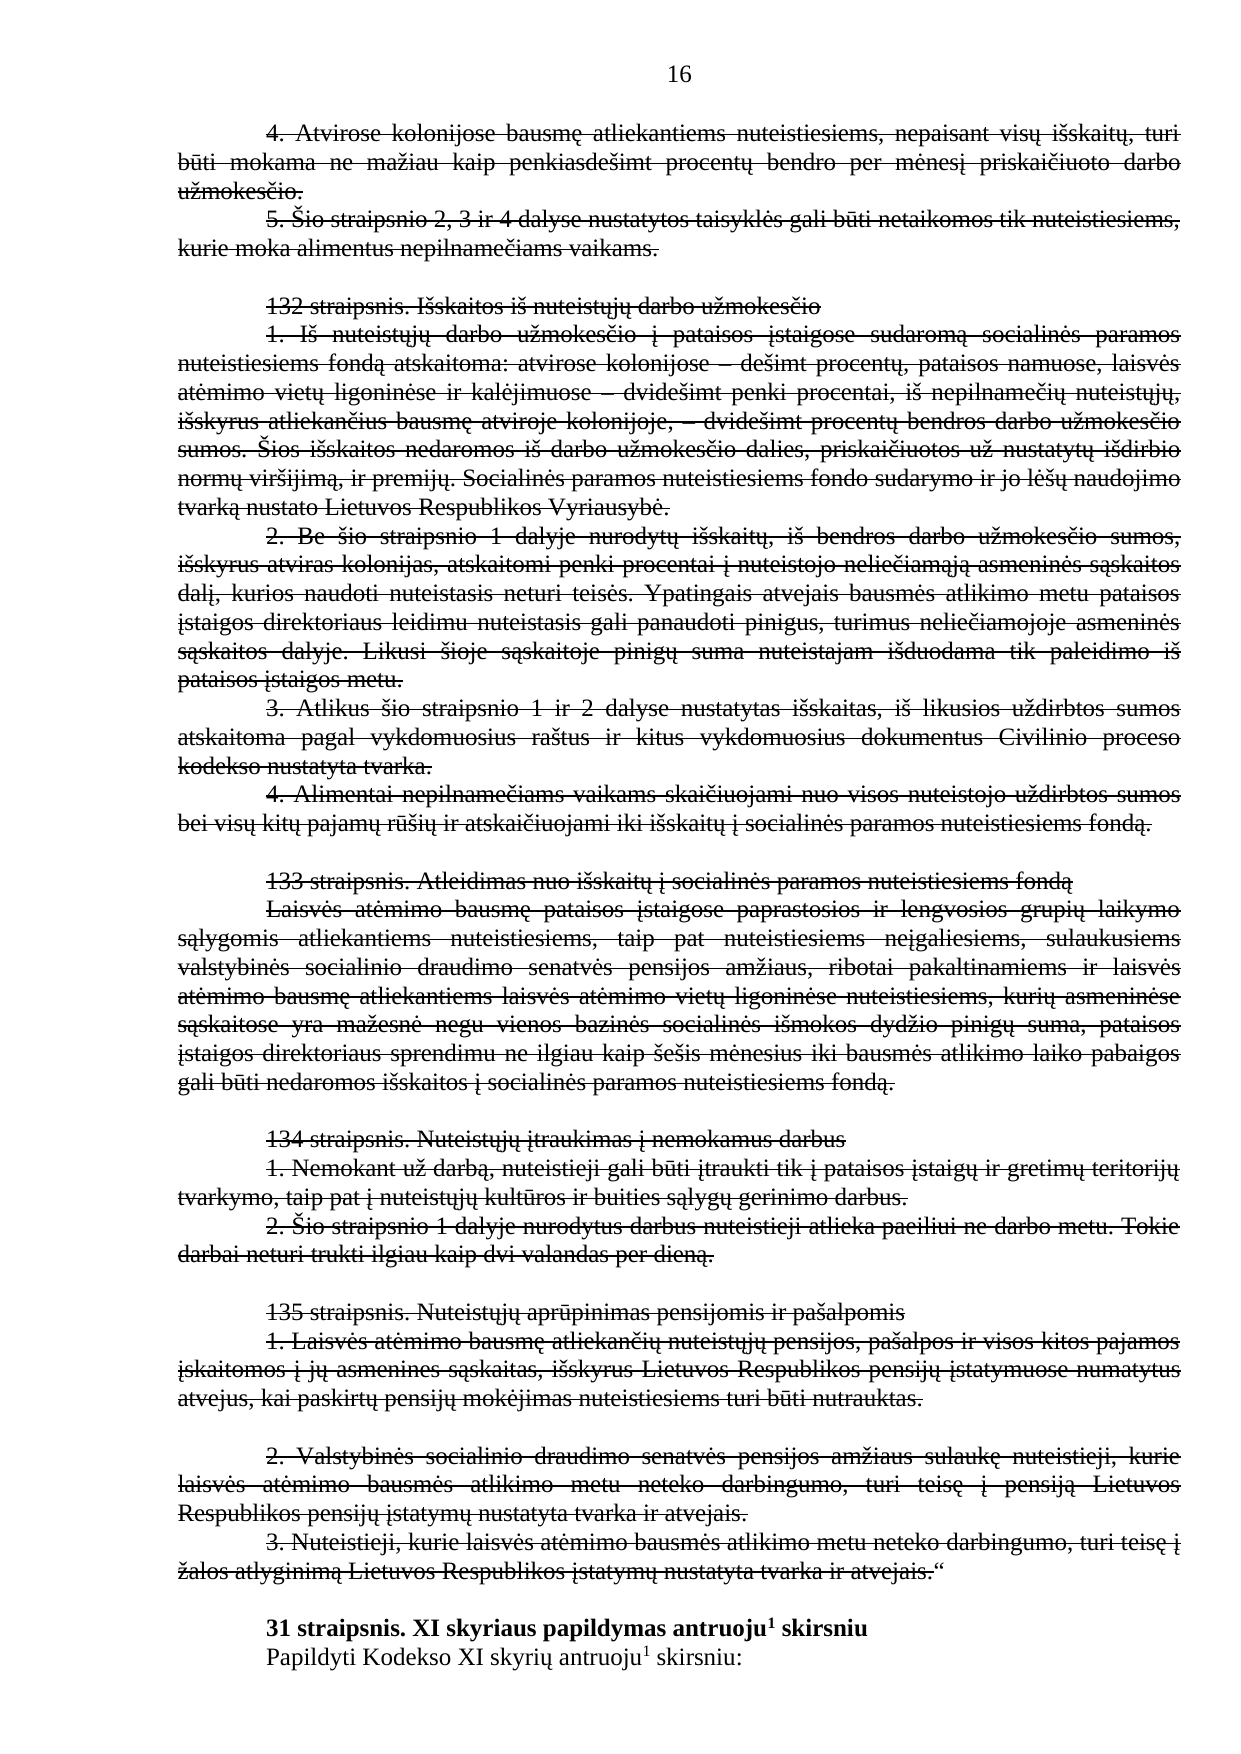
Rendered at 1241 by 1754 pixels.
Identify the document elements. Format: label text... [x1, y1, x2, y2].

text 3. Atlikus šio straipsnio 1 ir 2 dalyse nustatytas išskaitas, iš likusios uždirbtos sumos atskaitoma pagal vykdomuosius raštus ir kitus vykdomuosius dokumentus Civilinio proceso kodekso nustatyta tvarka. [177, 739, 1181, 779]
text 4. Atvirose kolonijose bausmę atliekantiems nuteistiesiems, nepaisant visų išskaitų, turi būti mokama ne mažiau kaip penkiasdešimt procentų bendro per mėnesį priskaičiuoto darbo užmokesčio. [177, 164, 1181, 204]
text 1. Iš nuteistųjų darbo užmokesčio į pataisos įstaigose sudaromą socialinės paramos nuteistiesiems fondą atskaitoma: atvirose kolonijose – dešimt procentų, pataisos namuose, laisvės atėmimo vietų ligoninėse ir kalėjimuose – dvidešimt penki procentai, iš nepilnamečių nuteistųjų, išskyrus atliekančius bausmę atviroje kolonijoje, – dvidešimt procentų bendros darbo užmokesčio sumos. Šios išskaitos nedaromos iš darbo užmokesčio dalies, priskaičiuotos už nustatytų išdirbio normų viršijimą, ir premijų. Socialinės paramos nuteistiesiems fondo sudarymo ir jo lėšų naudojimo tvarką nustato Lietuvos Respublikos Vyriausybė. [177, 422, 1181, 450]
text 1. Laisvės atėmimo bausmę atliekančių nuteistųjų pensijos, pašalpos ir visos kitos pajamos įskaitomos į jų asmenines sąskaitas, išskyrus Lietuvos Respublikos pensijų įstatymuose numatytus atvejus, kai paskirtų pensijų mokėjimas nuteistiesiems turi būti nutrauktas. [177, 1326, 1181, 1370]
text Laisvės atėmimo bausmę pataisos įstaigose paprastosios ir lengvosios grupių laikymo sąlygomis atliekantiems nuteistiesiems, taip pat nuteistiesiems neįgaliesiems, sulaukusiems valstybinės socialinio draudimo senatvės pensijos amžiaus, ribotai pakaltinamiems ir laisvės atėmimo bausmę atliekantiems laisvės atėmimo vietų ligoninėse nuteistiesiems, kurių asmeninėse sąskaitose yra mažesnė negu vienos bazinės socialinės išmokos dydžio pinigų suma, pataisos įstaigos direktoriaus sprendimu ne ilgiau kaip šešis mėnesius iki bausmės atlikimo laiko pabaigos gali būti nedaromos išskaitos į socialinės paramos nuteistiesiems fondą. [177, 1055, 1181, 1096]
text 1. Nemokant už darbą, nuteistieji gali būti įtraukti tik į pataisos įstaigų ir gretimų teritorijų tvarkymo, taip pat į nuteistųjų kultūros ir buities sąlygų gerinimo darbus. [177, 1153, 1181, 1211]
text 2. Valstybinės socialinio draudimo senatvės pensijos amžiaus sulaukę nuteistieji, kurie laisvės atėmimo bausmės atlikimo metu neteko darbingumo, turi teisę į pensiją Lietuvos Respublikos pensijų įstatymų nustatyta tvarka ir atvejais. [177, 1487, 1181, 1527]
text 5. Šio straipsnio 2, 3 ir 4 dalyse nustatytos taisyklės gali būti netaikomos tik nuteistiesiems, kurie moka alimentus nepilnamečiams vaikams. [177, 204, 1181, 262]
text Laisvės atėmimo bausmę pataisos įstaigose paprastosios ir lengvosios grupių laikymo sąlygomis atliekantiems nuteistiesiems, taip pat nuteistiesiems neįgaliesiems, sulaukusiems valstybinės socialinio draudimo senatvės pensijos amžiaus, ribotai pakaltinamiems ir laisvės atėmimo bausmę atliekantiems laisvės atėmimo vietų ligoninėse nuteistiesiems, kurių asmeninėse sąskaitose yra mažesnė negu vienos bazinės socialinės išmokos dydžio pinigų suma, pataisos įstaigos direktoriaus sprendimu ne ilgiau kaip šešis mėnesius iki bausmės atlikimo laiko pabaigos gali būti nedaromos išskaitos į socialinės paramos nuteistiesiems fondą. [177, 940, 1181, 968]
text 134 straipsnis. Nuteistųjų įtraukimas į nemokamus darbus [177, 1124, 1181, 1153]
text 2. Valstybinės socialinio draudimo senatvės pensijos amžiaus sulaukę nuteistieji, kurie laisvės atėmimo bausmės atlikimo metu neteko darbingumo, turi teisę į pensiją Lietuvos Respublikos pensijų įstatymų nustatyta tvarka ir atvejais. [177, 1441, 1181, 1485]
text 2. Be šio straipsnio 1 dalyje nurodytų išskaitų, iš bendros darbo užmokesčio sumos, išskyrus atviras kolonijas, atskaitomi penki procentai į nuteistojo neliečiamąją asmeninės sąskaitos dalį, kurios naudoti nuteistasis neturi teisės. Ypatingais atvejais bausmės atlikimo metu pataisos įstaigos direktoriaus leidimu nuteistasis gali panaudoti pinigus, turimus neliečiamojoje asmeninės sąskaitos dalyje. Likusi šioje sąskaitoje pinigų suma nuteistajam išduodama tik paleidimo iš pataisos įstaigos metu. [177, 566, 1181, 594]
text 1. Iš nuteistųjų darbo užmokesčio į pataisos įstaigose sudaromą socialinės paramos nuteistiesiems fondą atskaitoma: atvirose kolonijose – dešimt procentų, pataisos namuose, laisvės atėmimo vietų ligoninėse ir kalėjimuose – dvidešimt penki procentai, iš nepilnamečių nuteistųjų, išskyrus atliekančius bausmę atviroje kolonijoje, – dvidešimt procentų bendros darbo užmokesčio sumos. Šios išskaitos nedaromos iš darbo užmokesčio dalies, priskaičiuotos už nustatytų išdirbio normų viršijimą, ir premijų. Socialinės paramos nuteistiesiems fondo sudarymo ir jo lėšų naudojimo tvarką nustato Lietuvos Respublikos Vyriausybė. [177, 451, 1181, 479]
text Laisvės atėmimo bausmę pataisos įstaigose paprastosios ir lengvosios grupių laikymo sąlygomis atliekantiems nuteistiesiems, taip pat nuteistiesiems neįgaliesiems, sulaukusiems valstybinės socialinio draudimo senatvės pensijos amžiaus, ribotai pakaltinamiems ir laisvės atėmimo bausmę atliekantiems laisvės atėmimo vietų ligoninėse nuteistiesiems, kurių asmeninėse sąskaitose yra mažesnė negu vienos bazinės socialinės išmokos dydžio pinigų suma, pataisos įstaigos direktoriaus sprendimu ne ilgiau kaip šešis mėnesius iki bausmės atlikimo laiko pabaigos gali būti nedaromos išskaitos į socialinės paramos nuteistiesiems fondą. [177, 1026, 1181, 1054]
text Laisvės atėmimo bausmę pataisos įstaigose paprastosios ir lengvosios grupių laikymo sąlygomis atliekantiems nuteistiesiems, taip pat nuteistiesiems neįgaliesiems, sulaukusiems valstybinės socialinio draudimo senatvės pensijos amžiaus, ribotai pakaltinamiems ir laisvės atėmimo bausmę atliekantiems laisvės atėmimo vietų ligoninėse nuteistiesiems, kurių asmeninėse sąskaitose yra mažesnė negu vienos bazinės socialinės išmokos dydžio pinigų suma, pataisos įstaigos direktoriaus sprendimu ne ilgiau kaip šešis mėnesius iki bausmės atlikimo laiko pabaigos gali būti nedaromos išskaitos į socialinės paramos nuteistiesiems fondą. [177, 969, 1181, 996]
text 1. Laisvės atėmimo bausmę atliekančių nuteistųjų pensijos, pašalpos ir visos kitos pajamos įskaitomos į jų asmenines sąskaitas, išskyrus Lietuvos Respublikos pensijų įstatymuose numatytus atvejus, kai paskirtų pensijų mokėjimas nuteistiesiems turi būti nutrauktas. [177, 1371, 1181, 1412]
text 1. Iš nuteistųjų darbo užmokesčio į pataisos įstaigose sudaromą socialinės paramos nuteistiesiems fondą atskaitoma: atvirose kolonijose – dešimt procentų, pataisos namuose, laisvės atėmimo vietų ligoninėse ir kalėjimuose – dvidešimt penki procentai, iš nepilnamečių nuteistųjų, išskyrus atliekančius bausmę atviroje kolonijoje, – dvidešimt procentų bendros darbo užmokesčio sumos. Šios išskaitos nedaromos iš darbo užmokesčio dalies, priskaičiuotos už nustatytų išdirbio normų viršijimą, ir premijų. Socialinės paramos nuteistiesiems fondo sudarymo ir jo lėšų naudojimo tvarką nustato Lietuvos Respublikos Vyriausybė. [177, 365, 1181, 393]
text 2. Be šio straipsnio 1 dalyje nurodytų išskaitų, iš bendros darbo užmokesčio sumos, išskyrus atviras kolonijas, atskaitomi penki procentai į nuteistojo neliečiamąją asmeninės sąskaitos dalį, kurios naudoti nuteistasis neturi teisės. Ypatingais atvejais bausmės atlikimo metu pataisos įstaigos direktoriaus leidimu nuteistasis gali panaudoti pinigus, turimus neliečiamojoje asmeninės sąskaitos dalyje. Likusi šioje sąskaitoje pinigų suma nuteistajam išduodama tik paleidimo iš pataisos įstaigos metu. [177, 624, 1181, 651]
text 132 straipsnis. Išskaitos iš nuteistųjų darbo užmokesčio [177, 291, 1181, 319]
text 135 straipsnis. Nuteistųjų aprūpinimas pensijomis ir pašalpomis [177, 1297, 1181, 1326]
text 4. Atvirose kolonijose bausmę atliekantiems nuteistiesiems, nepaisant visų išskaitų, turi būti mokama ne mažiau kaip penkiasdešimt procentų bendro per mėnesį priskaičiuoto darbo užmokesčio. [177, 118, 1181, 163]
text 3. Atlikus šio straipsnio 1 ir 2 dalyse nustatytas išskaitas, iš likusios uždirbtos sumos atskaitoma pagal vykdomuosius raštus ir kitus vykdomuosius dokumentus Civilinio proceso kodekso nustatyta tvarka. [177, 693, 1181, 738]
text Papildyti Kodekso XI skyrių antruoju1 skirsniu: [177, 1642, 1181, 1671]
text Laisvės atėmimo bausmę pataisos įstaigose paprastosios ir lengvosios grupių laikymo sąlygomis atliekantiems nuteistiesiems, taip pat nuteistiesiems neįgaliesiems, sulaukusiems valstybinės socialinio draudimo senatvės pensijos amžiaus, ribotai pakaltinamiems ir laisvės atėmimo bausmę atliekantiems laisvės atėmimo vietų ligoninėse nuteistiesiems, kurių asmeninėse sąskaitose yra mažesnė negu vienos bazinės socialinės išmokos dydžio pinigų suma, pataisos įstaigos direktoriaus sprendimu ne ilgiau kaip šešis mėnesius iki bausmės atlikimo laiko pabaigos gali būti nedaromos išskaitos į socialinės paramos nuteistiesiems fondą. [177, 894, 1181, 939]
text 1. Iš nuteistųjų darbo užmokesčio į pataisos įstaigose sudaromą socialinės paramos nuteistiesiems fondą atskaitoma: atvirose kolonijose – dešimt procentų, pataisos namuose, laisvės atėmimo vietų ligoninėse ir kalėjimuose – dvidešimt penki procentai, iš nepilnamečių nuteistųjų, išskyrus atliekančius bausmę atviroje kolonijoje, – dvidešimt procentų bendros darbo užmokesčio sumos. Šios išskaitos nedaromos iš darbo užmokesčio dalies, priskaičiuotos už nustatytų išdirbio normų viršijimą, ir premijų. Socialinės paramos nuteistiesiems fondo sudarymo ir jo lėšų naudojimo tvarką nustato Lietuvos Respublikos Vyriausybė. [177, 480, 1181, 521]
text 133 straipsnis. Atleidimas nuo išskaitų į socialinės paramos nuteistiesiems fondą [177, 866, 1181, 894]
text 2. Be šio straipsnio 1 dalyje nurodytų išskaitų, iš bendros darbo užmokesčio sumos, išskyrus atviras kolonijas, atskaitomi penki procentai į nuteistojo neliečiamąją asmeninės sąskaitos dalį, kurios naudoti nuteistasis neturi teisės. Ypatingais atvejais bausmės atlikimo metu pataisos įstaigos direktoriaus leidimu nuteistasis gali panaudoti pinigus, turimus neliečiamojoje asmeninės sąskaitos dalyje. Likusi šioje sąskaitoje pinigų suma nuteistajam išduodama tik paleidimo iš pataisos įstaigos metu. [177, 521, 1181, 565]
text 2. Šio straipsnio 1 dalyje nurodytus darbus nuteistieji atlieka paeiliui ne darbo metu. Tokie darbai neturi trukti ilgiau kaip dvi valandas per dieną. [177, 1211, 1181, 1268]
text 1. Iš nuteistųjų darbo užmokesčio į pataisos įstaigose sudaromą socialinės paramos nuteistiesiems fondą atskaitoma: atvirose kolonijose – dešimt procentų, pataisos namuose, laisvės atėmimo vietų ligoninėse ir kalėjimuose – dvidešimt penki procentai, iš nepilnamečių nuteistųjų, išskyrus atliekančius bausmę atviroje kolonijoje, – dvidešimt procentų bendros darbo užmokesčio sumos. Šios išskaitos nedaromos iš darbo užmokesčio dalies, priskaičiuotos už nustatytų išdirbio normų viršijimą, ir premijų. Socialinės paramos nuteistiesiems fondo sudarymo ir jo lėšų naudojimo tvarką nustato Lietuvos Respublikos Vyriausybė. [177, 319, 1181, 364]
text 4. Alimentai nepilnamečiams vaikams skaičiuojami nuo visos nuteistojo uždirbtos sumos bei visų kitų pajamų rūšių ir atskaičiuojami iki išskaitų į socialinės paramos nuteistiesiems fondą. [177, 779, 1181, 837]
text 3. Nuteistieji, kurie laisvės atėmimo bausmės atlikimo metu neteko darbingumo, turi teisę į žalos atlyginimą Lietuvos Respublikos įstatymų nustatyta tvarka ir atvejais.“ [177, 1527, 1181, 1584]
text 2. Be šio straipsnio 1 dalyje nurodytų išskaitų, iš bendros darbo užmokesčio sumos, išskyrus atviras kolonijas, atskaitomi penki procentai į nuteistojo neliečiamąją asmeninės sąskaitos dalį, kurios naudoti nuteistasis neturi teisės. Ypatingais atvejais bausmės atlikimo metu pataisos įstaigos direktoriaus leidimu nuteistasis gali panaudoti pinigus, turimus neliečiamojoje asmeninės sąskaitos dalyje. Likusi šioje sąskaitoje pinigų suma nuteistajam išduodama tik paleidimo iš pataisos įstaigos metu. [177, 595, 1181, 623]
text 31 straipsnis. XI skyriaus papildymas antruoju1 skirsniu [177, 1613, 1181, 1642]
text Laisvės atėmimo bausmę pataisos įstaigose paprastosios ir lengvosios grupių laikymo sąlygomis atliekantiems nuteistiesiems, taip pat nuteistiesiems neįgaliesiems, sulaukusiems valstybinės socialinio draudimo senatvės pensijos amžiaus, ribotai pakaltinamiems ir laisvės atėmimo bausmę atliekantiems laisvės atėmimo vietų ligoninėse nuteistiesiems, kurių asmeninėse sąskaitose yra mažesnė negu vienos bazinės socialinės išmokos dydžio pinigų suma, pataisos įstaigos direktoriaus sprendimu ne ilgiau kaip šešis mėnesius iki bausmės atlikimo laiko pabaigos gali būti nedaromos išskaitos į socialinės paramos nuteistiesiems fondą. [177, 997, 1181, 1025]
text 2. Be šio straipsnio 1 dalyje nurodytų išskaitų, iš bendros darbo užmokesčio sumos, išskyrus atviras kolonijas, atskaitomi penki procentai į nuteistojo neliečiamąją asmeninės sąskaitos dalį, kurios naudoti nuteistasis neturi teisės. Ypatingais atvejais bausmės atlikimo metu pataisos įstaigos direktoriaus leidimu nuteistasis gali panaudoti pinigus, turimus neliečiamojoje asmeninės sąskaitos dalyje. Likusi šioje sąskaitoje pinigų suma nuteistajam išduodama tik paleidimo iš pataisos įstaigos metu. [177, 652, 1181, 693]
text 1. Iš nuteistųjų darbo užmokesčio į pataisos įstaigose sudaromą socialinės paramos nuteistiesiems fondą atskaitoma: atvirose kolonijose – dešimt procentų, pataisos namuose, laisvės atėmimo vietų ligoninėse ir kalėjimuose – dvidešimt penki procentai, iš nepilnamečių nuteistųjų, išskyrus atliekančius bausmę atviroje kolonijoje, – dvidešimt procentų bendros darbo užmokesčio sumos. Šios išskaitos nedaromos iš darbo užmokesčio dalies, priskaičiuotos už nustatytų išdirbio normų viršijimą, ir premijų. Socialinės paramos nuteistiesiems fondo sudarymo ir jo lėšų naudojimo tvarką nustato Lietuvos Respublikos Vyriausybė. [177, 394, 1181, 421]
